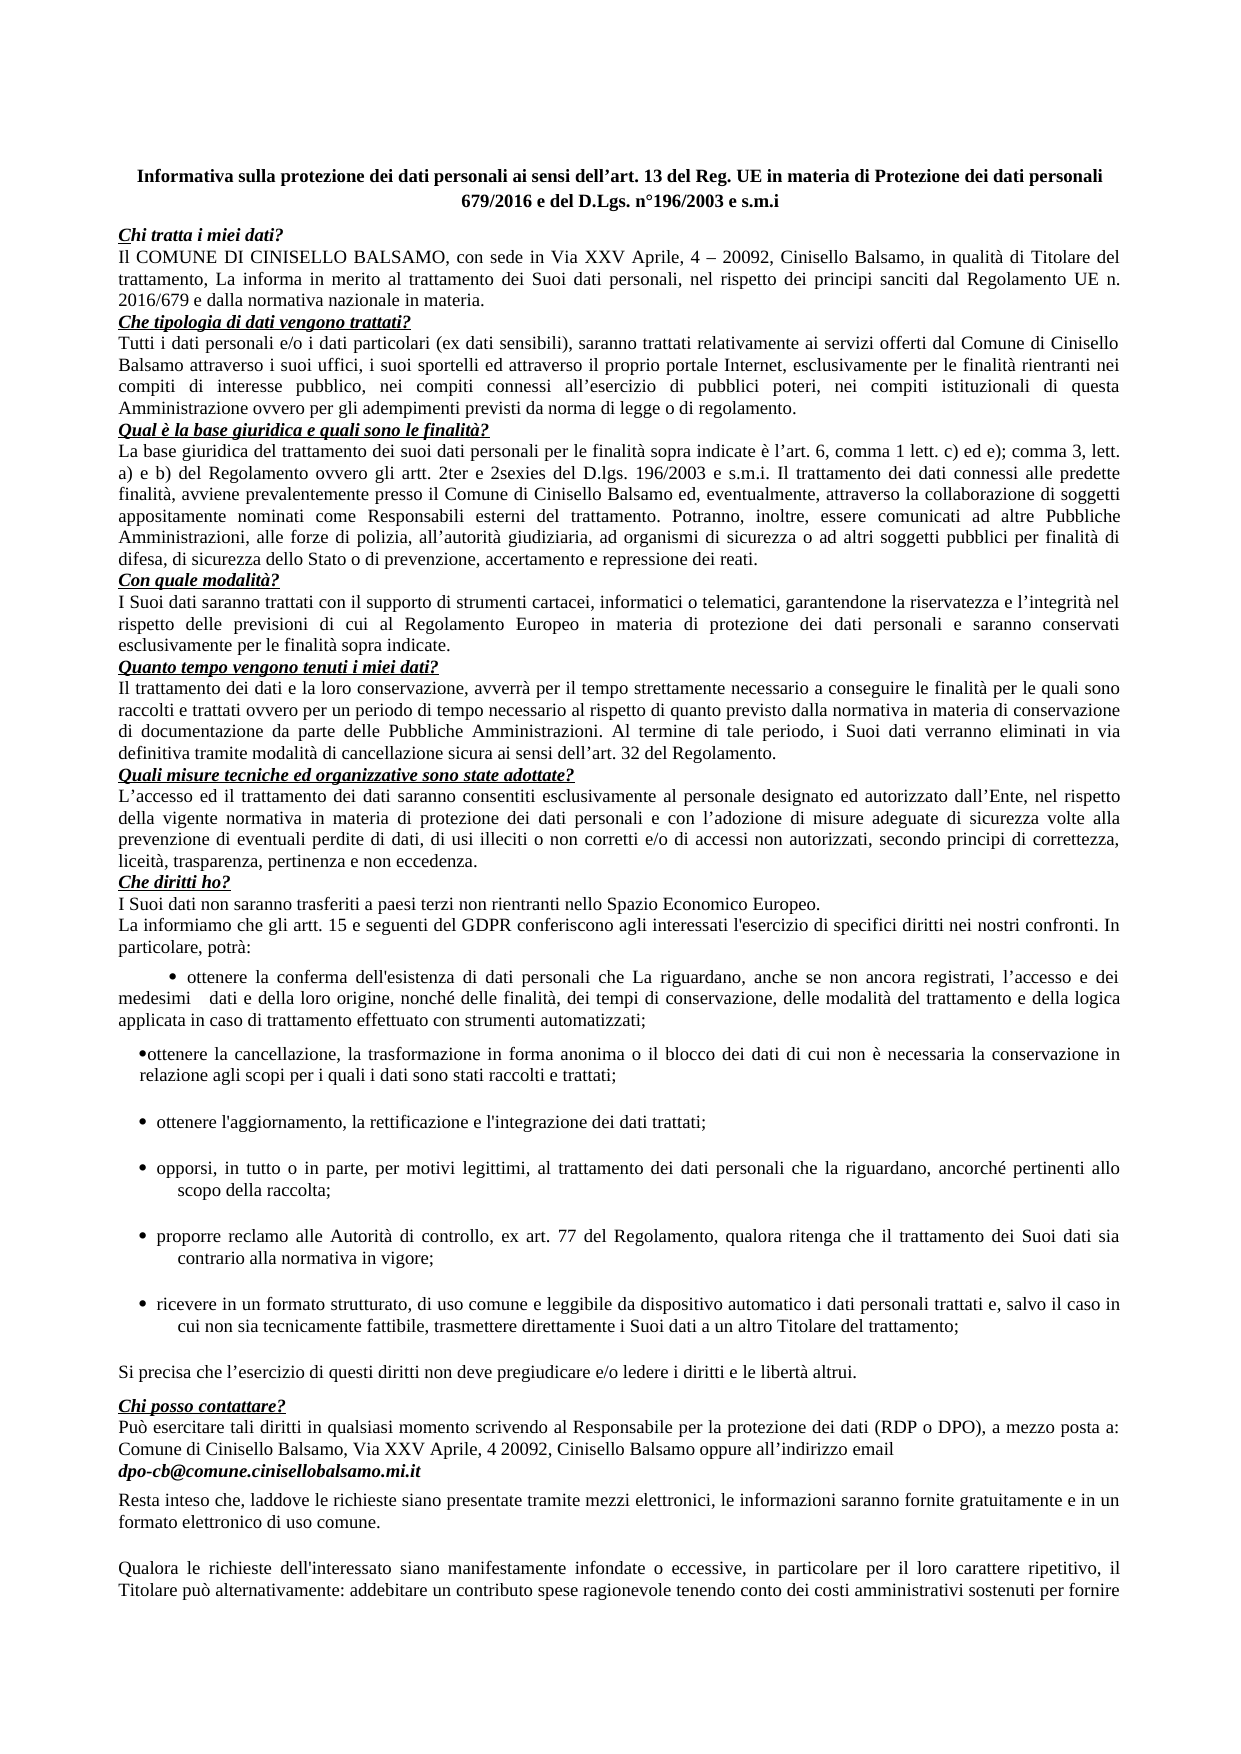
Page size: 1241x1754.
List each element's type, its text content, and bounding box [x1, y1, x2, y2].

text Quanto tempo vengono tenuti i miei dati? [118, 656, 1122, 677]
text Che diritti ho? [118, 871, 1122, 893]
text Chi posso contattare? [118, 1395, 1122, 1416]
text Informativa sulla protezione dei dati personali ai sensi dell’art. 13 del Reg. UE in materia di Protezione dei dati personali 679/2016 e del D.Lgs. n°196/2003 e s.m.i [118, 162, 1122, 212]
text L’accesso ed il trattamento dei dati saranno consentiti esclusivamente al personale designato ed autorizzato dall’Ente, nel rispetto della vigente normativa in materia di protezione dei dati personali e con l’adozione di misure adeguate di sicurezza volte alla prevenzione di eventuali perdite di dati, di usi illeciti o non corretti e/o di accessi non autorizzati, secondo principi di correttezza, liceità, trasparenza, pertinenza e non eccedenza. [118, 785, 1122, 871]
text Resta inteso che, laddove le richieste siano presentate tramite mezzi elettronici, le informazioni saranno fornite gratuitamente e in un formato elettronico di uso comune. [118, 1489, 1122, 1532]
text ottenere l'aggiornamento, la rettificazione e l'integrazione dei dati trattati; [139, 1111, 1122, 1132]
text I Suoi dati saranno trattati con il supporto di strumenti cartacei, informatici o telematici, garantendone la riservatezza e l’integrità nel rispetto delle previsioni di cui al Regolamento Europeo in materia di protezione dei dati personali e saranno conservati esclusivamente per le finalità sopra indicate. [118, 591, 1122, 656]
text Tutti i dati personali e/o i dati particolari (ex dati sensibili), saranno trattati relativamente ai servizi offerti dal Comune di Cinisello Balsamo attraverso i suoi uffici, i suoi sportelli ed attraverso il proprio portale Internet, esclusivamente per le finalità rientranti nei compiti di interesse pubblico, nei compiti connessi all’esercizio di pubblici poteri, nei compiti istituzionali di questa Amministrazione ovvero per gli adempimenti previsti da norma di legge o di regolamento. [118, 332, 1122, 418]
text Qual è la base giuridica e quali sono le finalità? [118, 418, 1122, 440]
text La informiamo che gli artt. 15 e seguenti del GDPR conferiscono agli interessati l'esercizio di specifici diritti nei nostri confronti. In particolare, potrà: [118, 914, 1122, 957]
text Qualora le richieste dell'interessato siano manifestamente infondate o eccessive, in particolare per il loro carattere ripetitivo, il Titolare può alternativamente: addebitare un contributo spese ragionevole tenendo conto dei costi amministrativi sostenuti per fornire [118, 1557, 1122, 1600]
text Quali misure tecniche ed organizzative sono state adottate? [118, 763, 1122, 785]
text Chi tratta i miei dati? [118, 224, 1122, 246]
text Il COMUNE DI CINISELLO BALSAMO, con sede in Via XXV Aprile, 4 – 20092, Cinisello Balsamo, in qualità di Titolare del trattamento, La informa in merito al trattamento dei Suoi dati personali, nel rispetto dei principi sanciti dal Regolamento UE n. 2016/679 e dalla normativa nazionale in materia. [118, 246, 1122, 311]
text dpo-cb@comune.cinisellobalsamo.mi.it [118, 1459, 1122, 1481]
text Il trattamento dei dati e la loro conservazione, avverrà per il tempo strettamente necessario a conseguire le finalità per le quali sono raccolti e trattati ovvero per un periodo di tempo necessario al rispetto di quanto previsto dalla normativa in materia di conservazione di documentazione da parte delle Pubbliche Amministrazioni. Al termine di tale periodo, i Suoi dati verranno eliminati in via definitiva tramite modalità di cancellazione sicura ai sensi dell’art. 32 del Regolamento. [118, 677, 1122, 763]
text opporsi, in tutto o in parte, per motivi legittimi, al trattamento dei dati personali che la riguardano, ancorché pertinenti allo scopo della raccolta; [139, 1157, 1122, 1200]
text Che tipologia di dati vengono trattati? [118, 311, 1122, 332]
text Con quale modalità? [118, 569, 1122, 591]
text ricevere in un formato strutturato, di uso comune e leggibile da dispositivo automatico i dati personali trattati e, salvo il caso in cui non sia tecnicamente fattibile, trasmettere direttamente i Suoi dati a un altro Titolare del trattamento; [139, 1293, 1122, 1336]
text I Suoi dati non saranno trasferiti a paesi terzi non rientranti nello Spazio Economico Europeo. [118, 893, 1122, 914]
text Si precisa che l’esercizio di questi diritti non deve pregiudicare e/o ledere i diritti e le libertà altrui. [118, 1361, 1122, 1382]
text ottenere la cancellazione, la trasformazione in forma anonima o il blocco dei dati di cui non è necessaria la conservazione in relazione agli scopi per i quali i dati sono stati raccolti e trattati; [139, 1043, 1122, 1086]
text Può esercitare tali diritti in qualsiasi momento scrivendo al Responsabile per la protezione dei dati (RDP o DPO), a mezzo posta a: Comune di Cinisello Balsamo, Via XXV Aprile, 4 20092, Cinisello Balsamo oppure all’indirizzo email [118, 1416, 1122, 1459]
text ottenere la conferma dell'esistenza di dati personali che La riguardano, anche se non ancora registrati, l’accesso e dei medesimi dati e della loro origine, nonché delle finalità, dei tempi di conservazione, delle modalità del trattamento e della logica applicata in caso di trattamento effettuato con strumenti automatizzati; [118, 966, 1122, 1030]
text proporre reclamo alle Autorità di controllo, ex art. 77 del Regolamento, qualora ritenga che il trattamento dei Suoi dati sia contrario alla normativa in vigore; [139, 1225, 1122, 1268]
text La base giuridica del trattamento dei suoi dati personali per le finalità sopra indicate è l’art. 6, comma 1 lett. c) ed e); comma 3, lett. a) e b) del Regolamento ovvero gli artt. 2ter e 2sexies del D.lgs. 196/2003 e s.m.i. Il trattamento dei dati connessi alle predette finalità, avviene prevalentemente presso il Comune di Cinisello Balsamo ed, eventualmente, attraverso la collaborazione di soggetti appositamente nominati come Responsabili esterni del trattamento. Potranno, inoltre, essere comunicati ad altre Pubbliche Amministrazioni, alle forze di polizia, all’autorità giudiziaria, ad organismi di sicurezza o ad altri soggetti pubblici per finalità di difesa, di sicurezza dello Stato o di prevenzione, accertamento e repressione dei reati. [118, 440, 1122, 569]
